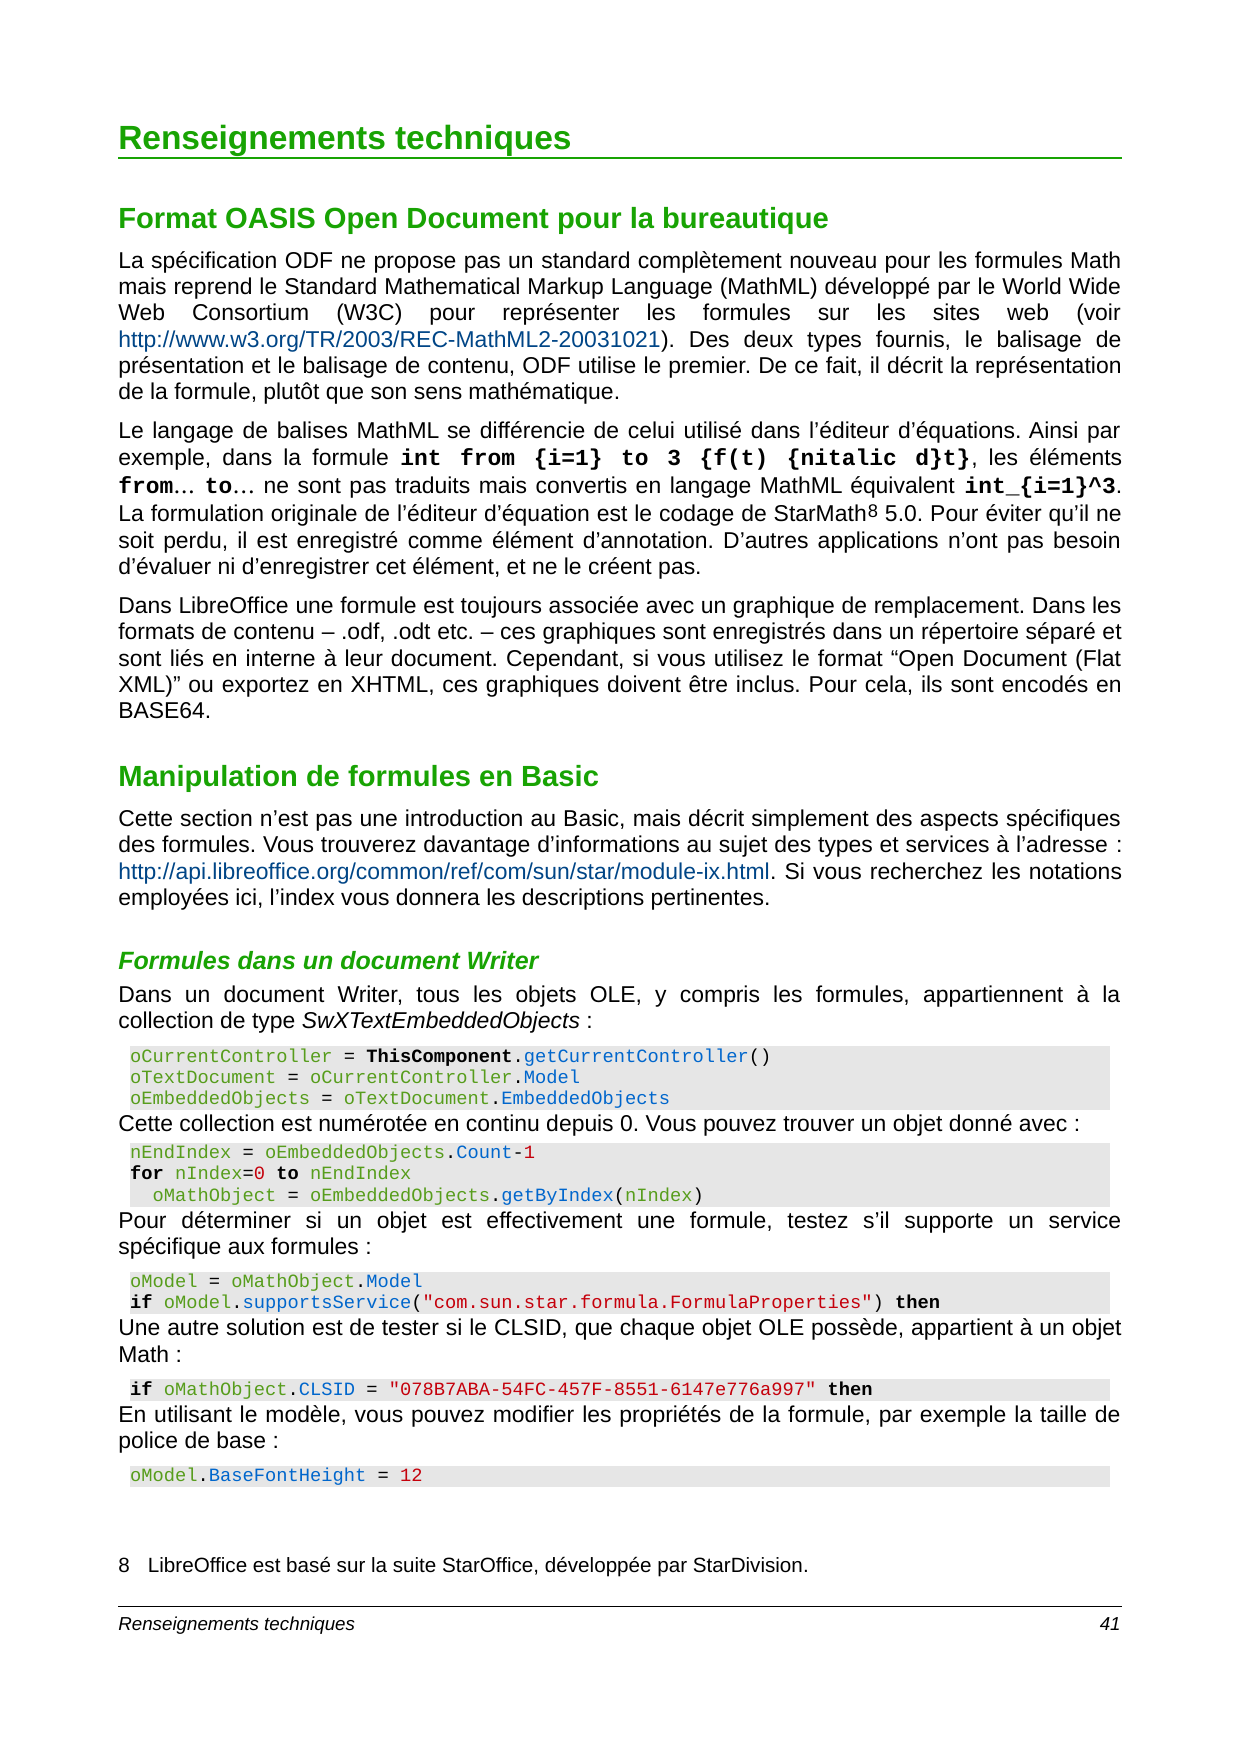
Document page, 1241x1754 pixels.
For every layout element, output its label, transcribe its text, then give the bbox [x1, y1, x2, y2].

text Une autre solution est de tester si le CLSID, que chaque objet OLE possède, appartient à un objet Math : [118, 1314, 1122, 1367]
text oCurrentController = ThisComponent.getCurrentController() [130, 1046, 1110, 1068]
subtitle Manipulation de formules en Basic [118, 759, 1122, 793]
text Cette section n’est pas une introduction au Basic, mais décrit simplement des aspects spécifiques des formules. Vous trouverez davantage d’informations au sujet des types et services à l’adresse : http://api.libreoffice.org/common/ref/com/sun/star/module-ix.html. Si vous recherchez les notations employées ici, l’index vous donnera les descriptions pertinentes. [118, 805, 1122, 910]
text oModel.BaseFontHeight = 12 [130, 1466, 1110, 1487]
text LibreOffice est basé sur la suite StarOffice, développée par StarDivision. [118, 1553, 1122, 1577]
text En utilisant le modèle, vous pouvez modifier les propriétés de la formule, par exemple la taille de police de base : [118, 1401, 1122, 1453]
text oEmbeddedObjects = oTextDocument.EmbeddedObjects [130, 1089, 1110, 1110]
text Pour déterminer si un objet est effectivement une formule, testez s’il supporte un service spécifique aux formules : [118, 1207, 1122, 1259]
text nEndIndex = oEmbeddedObjects.Count-1 [130, 1143, 1110, 1164]
text oMathObject = oEmbeddedObjects.getByIndex(nIndex) [130, 1185, 1110, 1207]
text if oMathObject.CLSID = "078B7ABA-54FC-457F-8551-6147e776a997" then [130, 1379, 1110, 1401]
list Cette collection est numérotée en continu depuis 0. Vous pouvez trouver un objet donné avec : [118, 1110, 1122, 1136]
text Le langage de balises MathML se différencie de celui utilisé dans l’éditeur d’équations. Ainsi par exemple, dans la formule int from {i=1} to 3 {f(t) {nitalic d}t}, les éléments from... to… ne sont pas traduits mais convertis en langage MathML équivalent int_{i=1}^3. La formulation originale de l’éditeur d’équation est le codage de StarMath 5.0. Pour éviter qu’il ne soit perdu, il est enregistré comme élément d’annotation. D’autres applications n’ont pas besoin d’évaluer ni d’enregistrer cet élément, et ne le créent pas. [118, 417, 1122, 579]
text oModel = oMathObject.Model [130, 1272, 1110, 1293]
subtitle Renseignements techniques [118, 118, 1122, 157]
text if oModel.supportsService("com.sun.star.formula.FormulaProperties") then [130, 1293, 1110, 1314]
subtitle Format OASIS Open Document pour la bureautique [118, 201, 1122, 234]
text La spécification ODF ne propose pas un standard complètement nouveau pour les formules Math mais reprend le Standard Mathematical Markup Language (MathML) développé par le World Wide Web Consortium (W3C) pour représenter les formules sur les sites web (voir http://www.w3.org/TR/2003/REC-MathML2-20031021). Des deux types fournis, le balisage de présentation et le balisage de contenu, ODF utilise le premier. De ce fait, il décrit la représentation de la formule, plutôt que son sens mathématique. [118, 247, 1122, 405]
text Dans un document Writer, tous les objets OLE, y compris les formules, appartiennent à la collection de type SwXTextEmbeddedObjects : [118, 981, 1122, 1034]
text for nIndex=0 to nEndIndex [130, 1164, 1110, 1185]
text Dans LibreOffice une formule est toujours associée avec un graphique de remplacement. Dans les formats de contenu – .odf, .odt etc. – ces graphiques sont enregistrés dans un répertoire séparé et sont liés en interne à leur document. Cependant, si vous utilisez le format “Open Document (Flat XML)” ou exportez en XHTML, ces graphiques doivent être inclus. Pour cela, ils sont encodés en BASE64. [118, 592, 1122, 723]
subtitle Formules dans un document Writer [118, 946, 1122, 975]
text oTextDocument = oCurrentController.Model [130, 1068, 1110, 1089]
